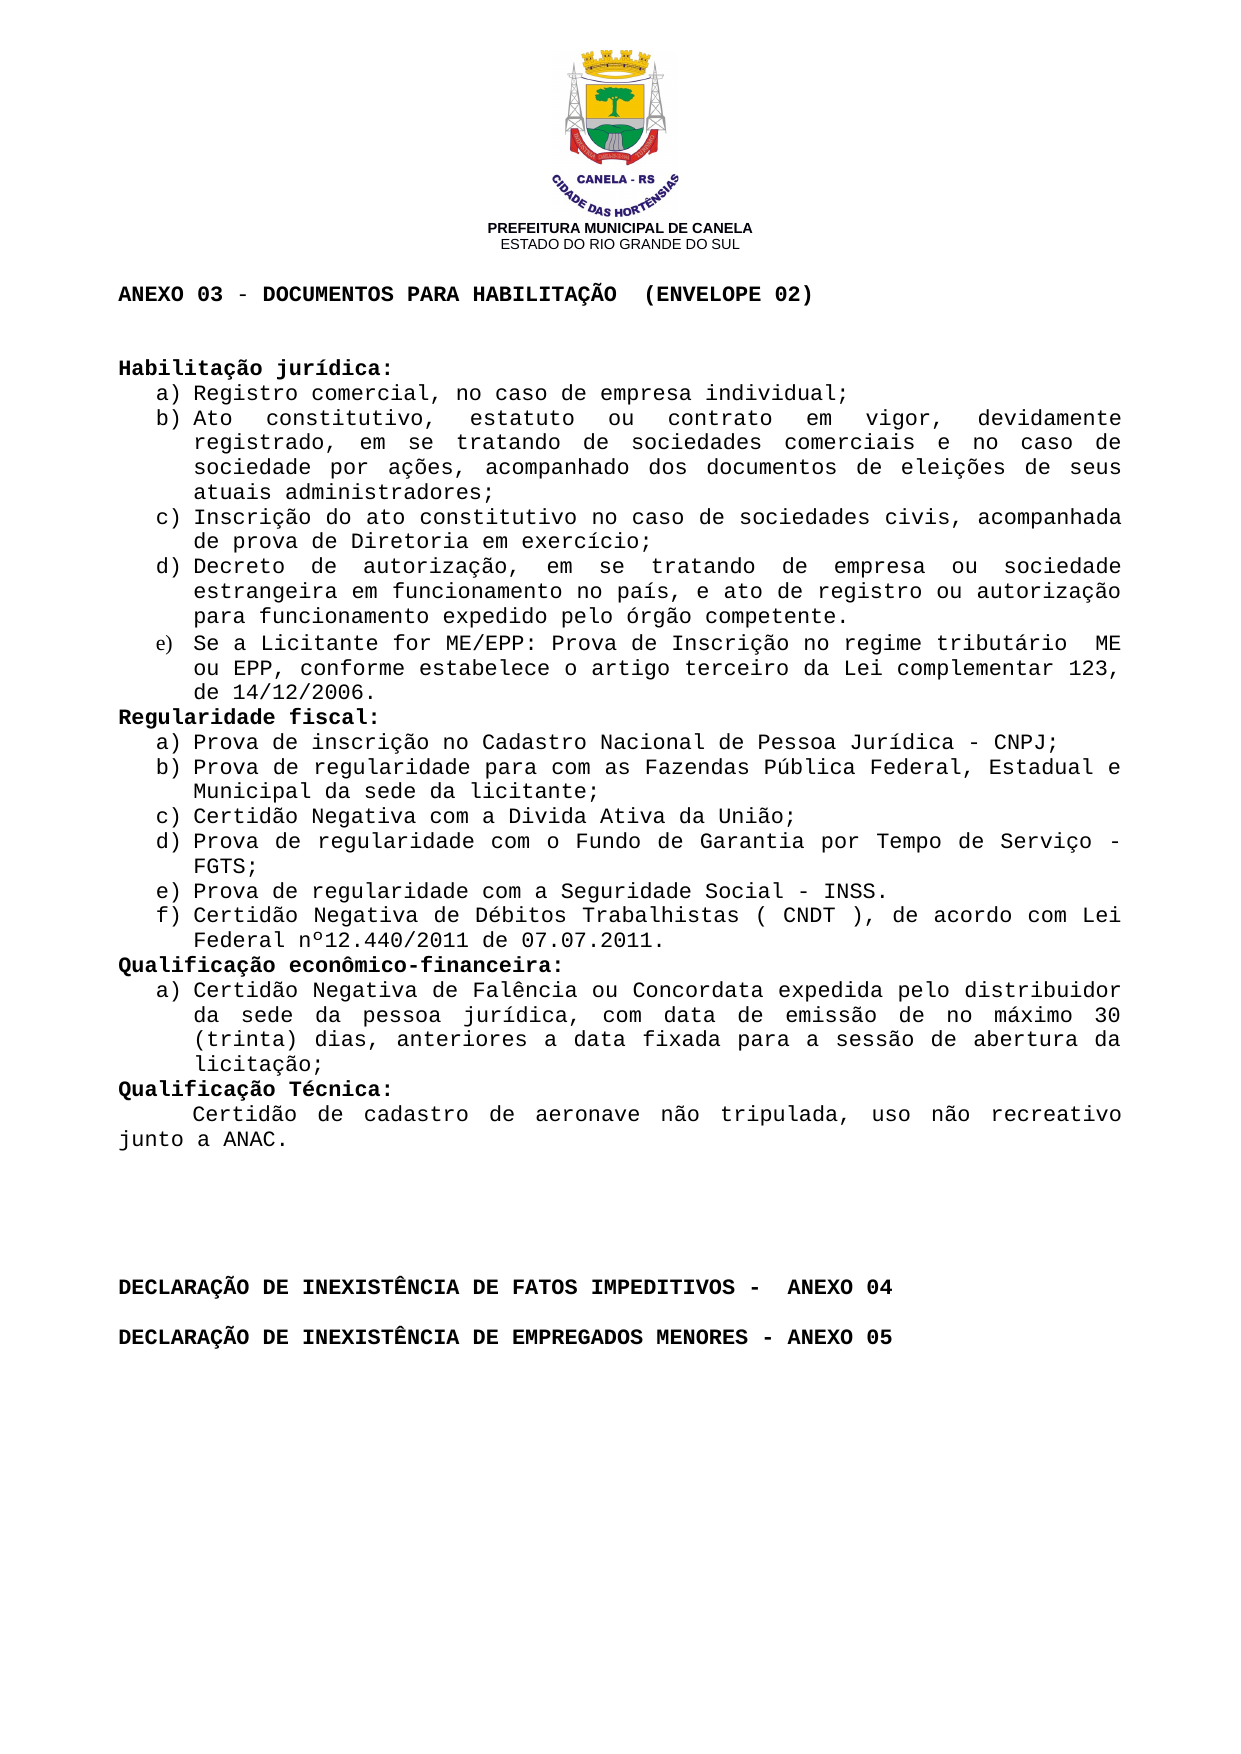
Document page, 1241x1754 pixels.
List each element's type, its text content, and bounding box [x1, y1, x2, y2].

list Certidão Negativa de Falência ou Concordata expedida pelo distribuidor da sede da pessoa jurídica, com data de emissão de no máximo 30 (trinta) dias, anteriores a data fixada para a sessão de abertura da licitação; [156, 979, 1122, 1078]
text Qualificação Técnica: [118, 1078, 1122, 1103]
list Prova de regularidade para com as Fazendas Pública Federal, Estadual e Municipal da sede da licitante; [156, 756, 1122, 806]
list Registro comercial, no caso de empresa individual; [156, 382, 1122, 407]
list Decreto de autorização, em se tratando de empresa ou sociedade estrangeira em funcionamento no país, e ato de registro ou autorização para funcionamento expedido pelo órgão competente. [156, 555, 1122, 630]
text ANEXO 03 - DOCUMENTOS PARA HABILITAÇÃO (ENVELOPE 02) [118, 283, 1122, 307]
list Inscrição do ato constitutivo no caso de sociedades civis, acompanhada de prova de Diretoria em exercício; [156, 506, 1122, 555]
text DECLARAÇÃO DE INEXISTÊNCIA DE FATOS IMPEDITIVOS - ANEXO 04 [118, 1277, 1122, 1301]
list Prova de regularidade com a Seguridade Social - INSS. [156, 880, 1122, 905]
text Certidão de cadastro de aeronave não tripulada, uso não recreativo junto a ANAC. [118, 1103, 1122, 1153]
text DECLARAÇÃO DE INEXISTÊNCIA DE EMPREGADOS MENORES - ANEXO 05 [118, 1326, 1122, 1351]
text Regularidade fiscal: [118, 706, 1122, 731]
list Se a Licitante for ME/EPP: Prova de Inscrição no regime tributário ME ou EPP, conforme estabelece o artigo terceiro da Lei complementar 123, de 14/12/2006. [156, 630, 1122, 706]
list Prova de regularidade com o Fundo de Garantia por Tempo de Serviço - FGTS; [156, 830, 1122, 880]
list Ato constitutivo, estatuto ou contrato em vigor, devidamente registrado, em se tratando de sociedades comerciais e no caso de sociedade por ações, acompanhado dos documentos de eleições de seus atuais administradores; [156, 407, 1122, 506]
picture [552, 50, 679, 217]
list Certidão Negativa com a Divida Ativa da União; [156, 806, 1122, 830]
list Prova de inscrição no Cadastro Nacional de Pessoa Jurídica - CNPJ; [156, 731, 1122, 756]
list Certidão Negativa de Débitos Trabalhistas ( CNDT ), de acordo com Lei Federal nº12.440/2011 de 07.07.2011. [156, 905, 1122, 954]
text Qualificação econômico-financeira: [118, 954, 1122, 979]
text Habilitação jurídica: [118, 357, 1122, 382]
